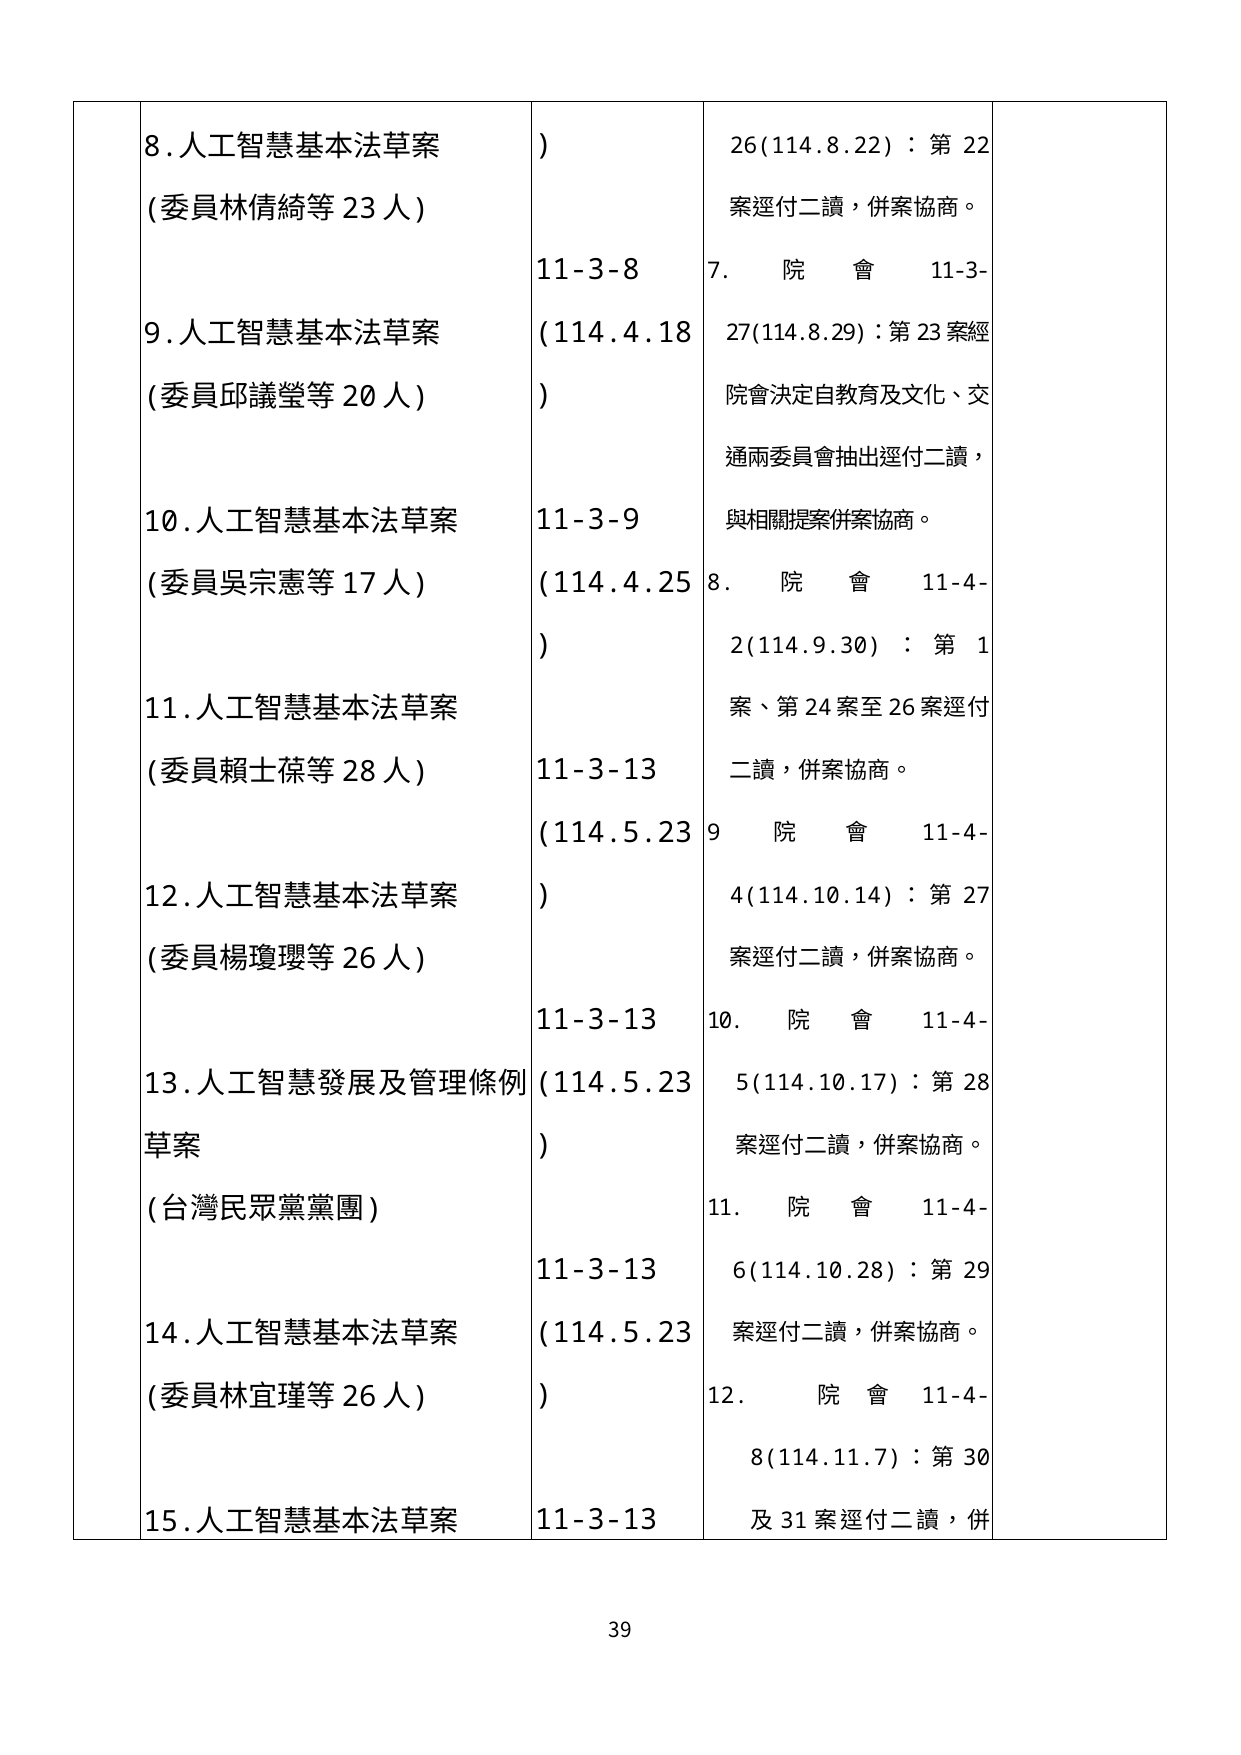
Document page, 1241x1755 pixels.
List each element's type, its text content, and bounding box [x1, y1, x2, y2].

table_cell 11-3-5 (114.3.14) 11-3-5 (114.3.14) 11-3-8 (114.4.18) 11-3-8 (114.4.18) 11-3-8 (114.4.18) 11-3-8 (114.4.18) 11-3-9 (114.4.25) 11-3-13 (114.5.23) 11-3-13 (114.5.23) 11-3-13 (114.5.23) 11-3-13 (114.5.23) 11-3-13 (114.5.23) 11-3-14 (114.6.3) 11-3-14 (114.6.3) 11-3-17 (114.6.20) 11-3-17 (114.6.20) 11-3-18 (114.6.27) 11-3-19 (114.7.4) 11-3-21 (114.7.18) [532, 102, 703, 1539]
table_cell 26(114.8.22)：第22案逕付二讀，併案協商。 7.院會11-3-27(114.8.29)：第23案經院會決定自教育及文化、交通兩委員會抽出逕付二讀，與相關提案併案協商。 8.院會11-4-2(114.9.30)：第1案、第24案至26案逕付二讀，併案協商。 9院會11-4-4(114.10.14)：第27案逕付二讀，併案協商。 10.院會11-4-5(114.10.17)：第28案逕付二讀，併案協商。 11.院會11-4-6(114.10.28)：第29案逕付二讀，併案協商。 12. 院會11-4-8(114.11.7)：第30及31案逕付二讀，併 [704, 102, 992, 1539]
table_cell [74, 102, 140, 1539]
table_cell 併案審查 1.人工智慧基本法草案 (行政院) 2.人工智慧基本法草案 (委員葛如鈞等37人) 3.人工智慧基本法草案 (委員邱若華等17人) 4.人工智慧基本法草案 (委員羅廷瑋等 17 人) 5.人工智慧基本法草案 (委員萬美玲等 18 人) 6.人工智慧基本法草案 (委員許宇甄等 20 人) 7.人工智慧基本法草案 (委員張嘉郡等 21 人) 8.人工智慧基本法草案 (委員林倩綺等23人) 9.人工智慧基本法草案 (委員邱議瑩等20人) 10.人工智慧基本法草案 (委員吳宗憲等17人) 11.人工智慧基本法草案 (委員賴士葆等28人) 12.人工智慧基本法草案 (委員楊瓊瓔等26人) 13.人工智慧發展及管理條例草案 (台灣民眾黨黨團) 14.人工智慧基本法草案 (委員林宜瑾等26人) 15.人工智慧基本法草案 (委員許智傑等27人) 16.人工智慧基本法草案 (委員張雅琳等 18 人) 17.人工智慧基本法草案 (委員謝衣鳯等 17 人) 18.人工智慧基本法草案 (委員陳秀寳等 25 人) 19.人工智慧基本法草案 (委員林思銘等 17 人) 20.人工智慧基本法草案 (委員范雲等 18 人) 21.人工智慧基本法草案 (委員徐巧芯等 16 人) 22.人工智慧基本法草案 (委員王美惠等 18人) 23.人工智慧基本法草案 (委員廖偉翔等 19人) 24.人工智慧基本法草案 (委員賴瑞隆等 20人) 25.人工智慧基本法草案 (委員吳沛憶等 23人) 26.人工智慧基本法草案 (委員郭昱晴等 19人) 27.人工智慧基本法草案 (委員林月琴等 28人) 28.人工智慧基本法草案 (委員徐富癸等 16人) 29.人工智慧基本法草案 (委員黃捷等 17人) 30.人工智慧基本法草案 (委員邱鎮軍等22人) 31.人工智慧基本法草案 (委員陳菁徽等21人) 32.人工智慧基本法草案 (委員葉元之等18人) 33.人工智慧基本法草案 (委員伍麗華Saidhai‧ Tahovecahe等21人) [141, 102, 531, 1539]
table_cell [993, 102, 1166, 1539]
